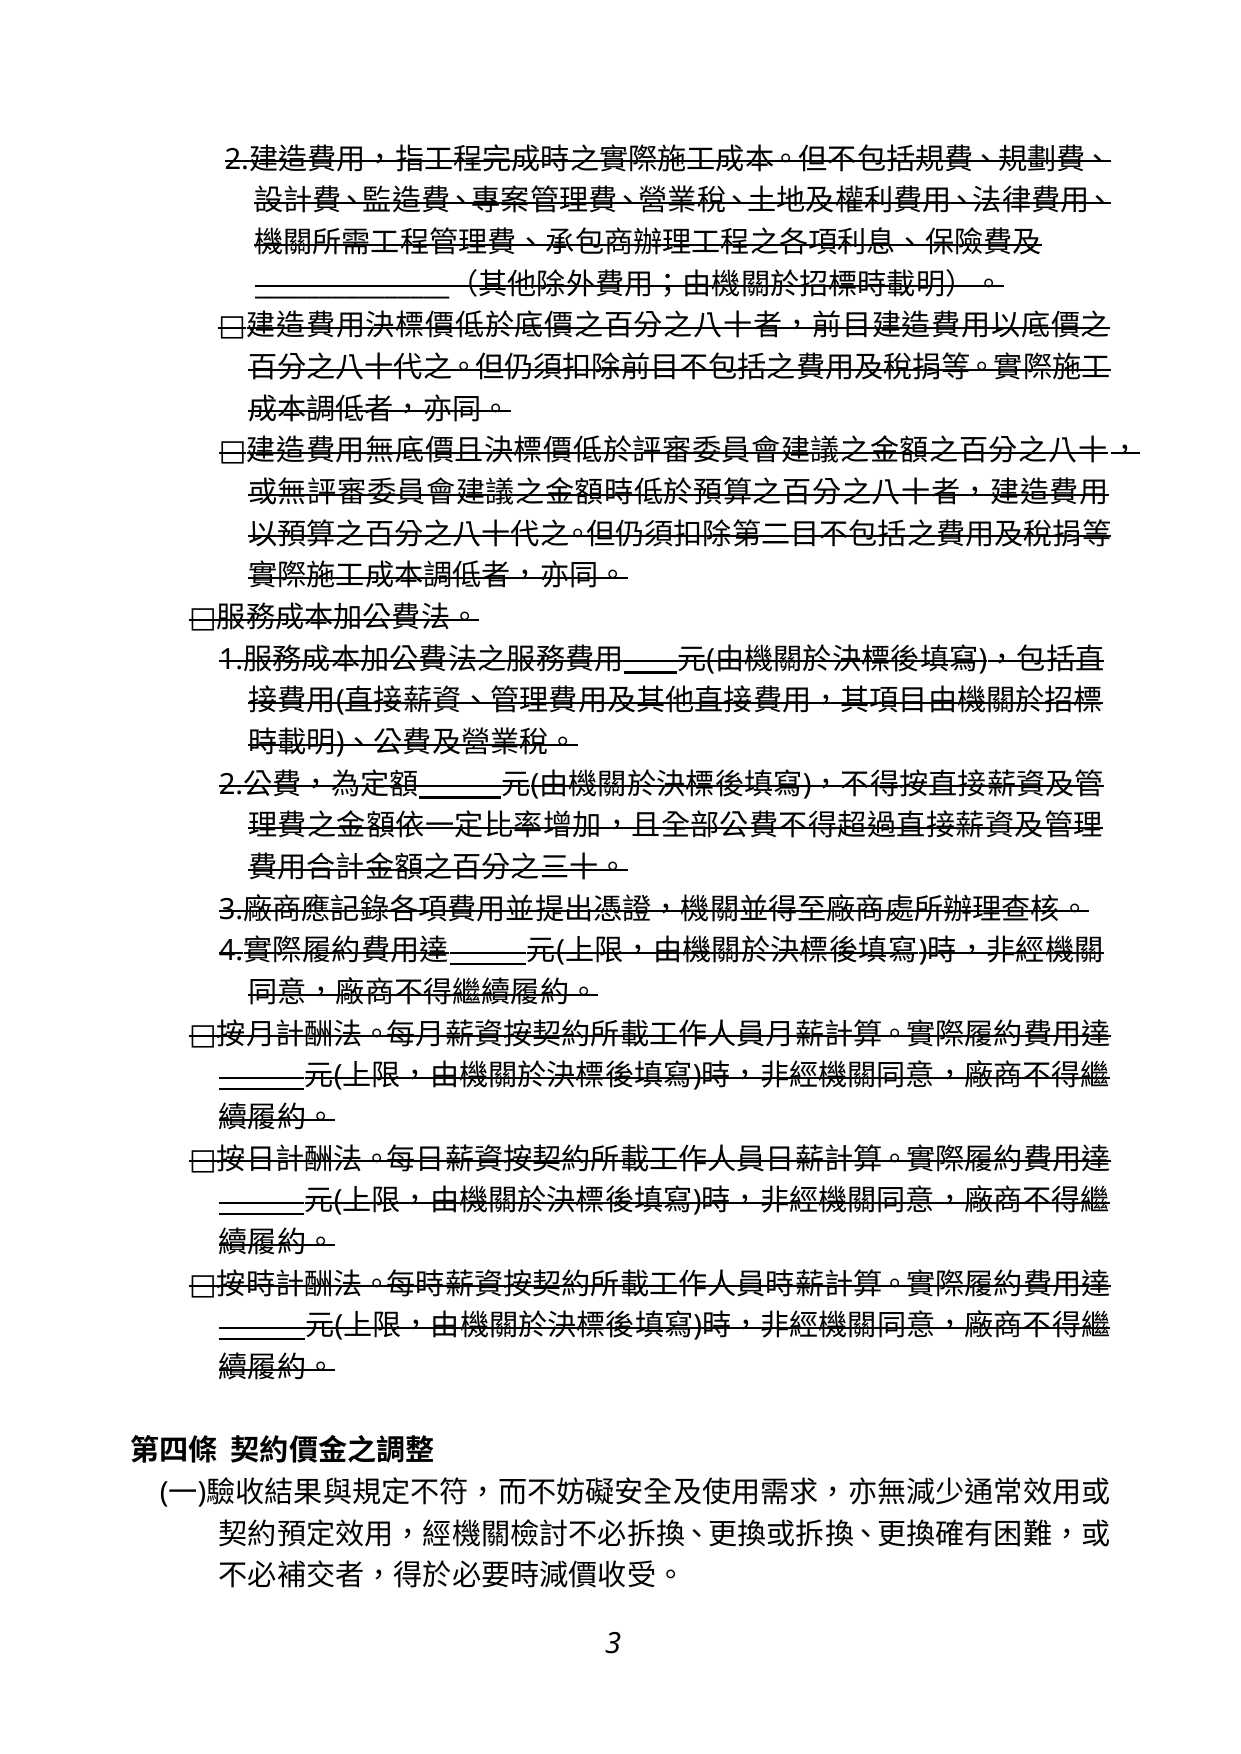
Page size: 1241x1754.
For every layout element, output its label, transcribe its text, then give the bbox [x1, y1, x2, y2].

text □按時計酬法。每時薪資按契約所載工作人員時薪計算。實際履約費用達 [189, 1287, 1110, 1302]
text 2.建造費用，指工程完成時之實際施工成本。但不包括規費、規劃費、設計費、監造費、專案管理費、營業稅、土地及權利費用、法律費用、機關所需工程管理費、承包商辦理工程之各項利息、保險費及 [224, 161, 1110, 261]
text 1.服務成本加公費法之服務費用 元(由機關於決標後填寫)，包括直接費用(直接薪資、管理費用及其他直接費用，其項目由機關於招標時載明)、公費及營業稅。 [218, 661, 1104, 761]
text □服務成本加公費法。 [189, 594, 1110, 636]
text □按月計酬法。每月薪資按契約所載工作人員月薪計算。實際履約費用達 [189, 1011, 1110, 1035]
text 2.公費，為定額 元(由機關於決標後填寫)，不得按直接薪資及管理費之金額依一定比率增加，且全部公費不得超過直接薪資及管理費用合計金額之百分之三十。 [218, 761, 1104, 785]
text □按時計酬法。每時薪資按契約所載工作人員時薪計算。實際履約費用達 [189, 1261, 1110, 1285]
text 元(上限，由機關於決標後填寫)時，非經機關同意，廠商不得繼續履約。 [218, 1302, 1110, 1327]
text □建造費用無底價且決標價低於評審委員會建議之金額之百分之八十，或無評審委員會建議之金額時低於預算之百分之八十者，建造費用以預算之百分之八十代之。但仍須扣除第二目不包括之費用及稅捐等。實際施工成本調低者，亦同。 [218, 427, 1110, 594]
text □按日計酬法。每日薪資按契約所載工作人員日薪計算。實際履約費用達 [189, 1136, 1110, 1160]
text 第四條 契約價金之調整 [130, 1427, 1110, 1469]
text 元(上限，由機關於決標後填寫)時，非經機關同意，廠商不得繼續履約。 [218, 1203, 1110, 1261]
text 4.實際履約費用達 元(上限，由機關於決標後填寫)時，非經機關同意，廠商不得繼續履約。 [218, 953, 1104, 1011]
text □按月計酬法。每月薪資按契約所載工作人員月薪計算。實際履約費用達 [189, 1037, 1110, 1052]
text 元(上限，由機關於決標後填寫)時，非經機關同意，廠商不得繼續履約。 [218, 1177, 1110, 1202]
text 元(上限，由機關於決標後填寫)時，非經機關同意，廠商不得繼續履約。 [218, 1078, 1110, 1136]
text 1.服務成本加公費法之服務費用 元(由機關於決標後填寫)，包括直接費用(直接薪資、管理費用及其他直接費用，其項目由機關於招標時載明)、公費及營業稅。 [218, 636, 1104, 660]
text 3.廠商應記錄各項費用並提出憑證，機關並得至廠商處所辦理查核。 [218, 886, 1104, 927]
text _______________（其他除外費用；由機關於招標時載明）。 [255, 261, 1110, 302]
text (一)驗收結果與規定不符，而不妨礙安全及使用需求，亦無減少通常效用或契約預定效用，經機關檢討不必拆換、更換或拆換、更換確有困難，或不必補交者，得於必要時減價收受。 [159, 1469, 1110, 1594]
text 元(上限，由機關於決標後填寫)時，非經機關同意，廠商不得繼續履約。 [218, 1052, 1110, 1077]
text 元(上限，由機關於決標後填寫)時，非經機關同意，廠商不得繼續履約。 [218, 1328, 1110, 1386]
text □建造費用決標價低於底價之百分之八十者，前目建造費用以底價之百分之八十代之。但仍須扣除前目不包括之費用及稅捐等。實際施工成本調低者，亦同。 [218, 302, 1110, 327]
text 2.公費，為定額 元(由機關於決標後填寫)，不得按直接薪資及管理費之金額依一定比率增加，且全部公費不得超過直接薪資及管理費用合計金額之百分之三十。 [218, 786, 1104, 886]
text □按日計酬法。每日薪資按契約所載工作人員日薪計算。實際履約費用達 [189, 1162, 1110, 1177]
text 2.建造費用，指工程完成時之實際施工成本。但不包括規費、規劃費、設計費、監造費、專案管理費、營業稅、土地及權利費用、法律費用、機關所需工程管理費、承包商辦理工程之各項利息、保險費及 [224, 136, 1110, 160]
text □建造費用決標價低於底價之百分之八十者，前目建造費用以底價之百分之八十代之。但仍須扣除前目不包括之費用及稅捐等。實際施工成本調低者，亦同。 [218, 328, 1110, 427]
text 4.實際履約費用達 元(上限，由機關於決標後填寫)時，非經機關同意，廠商不得繼續履約。 [218, 927, 1104, 952]
